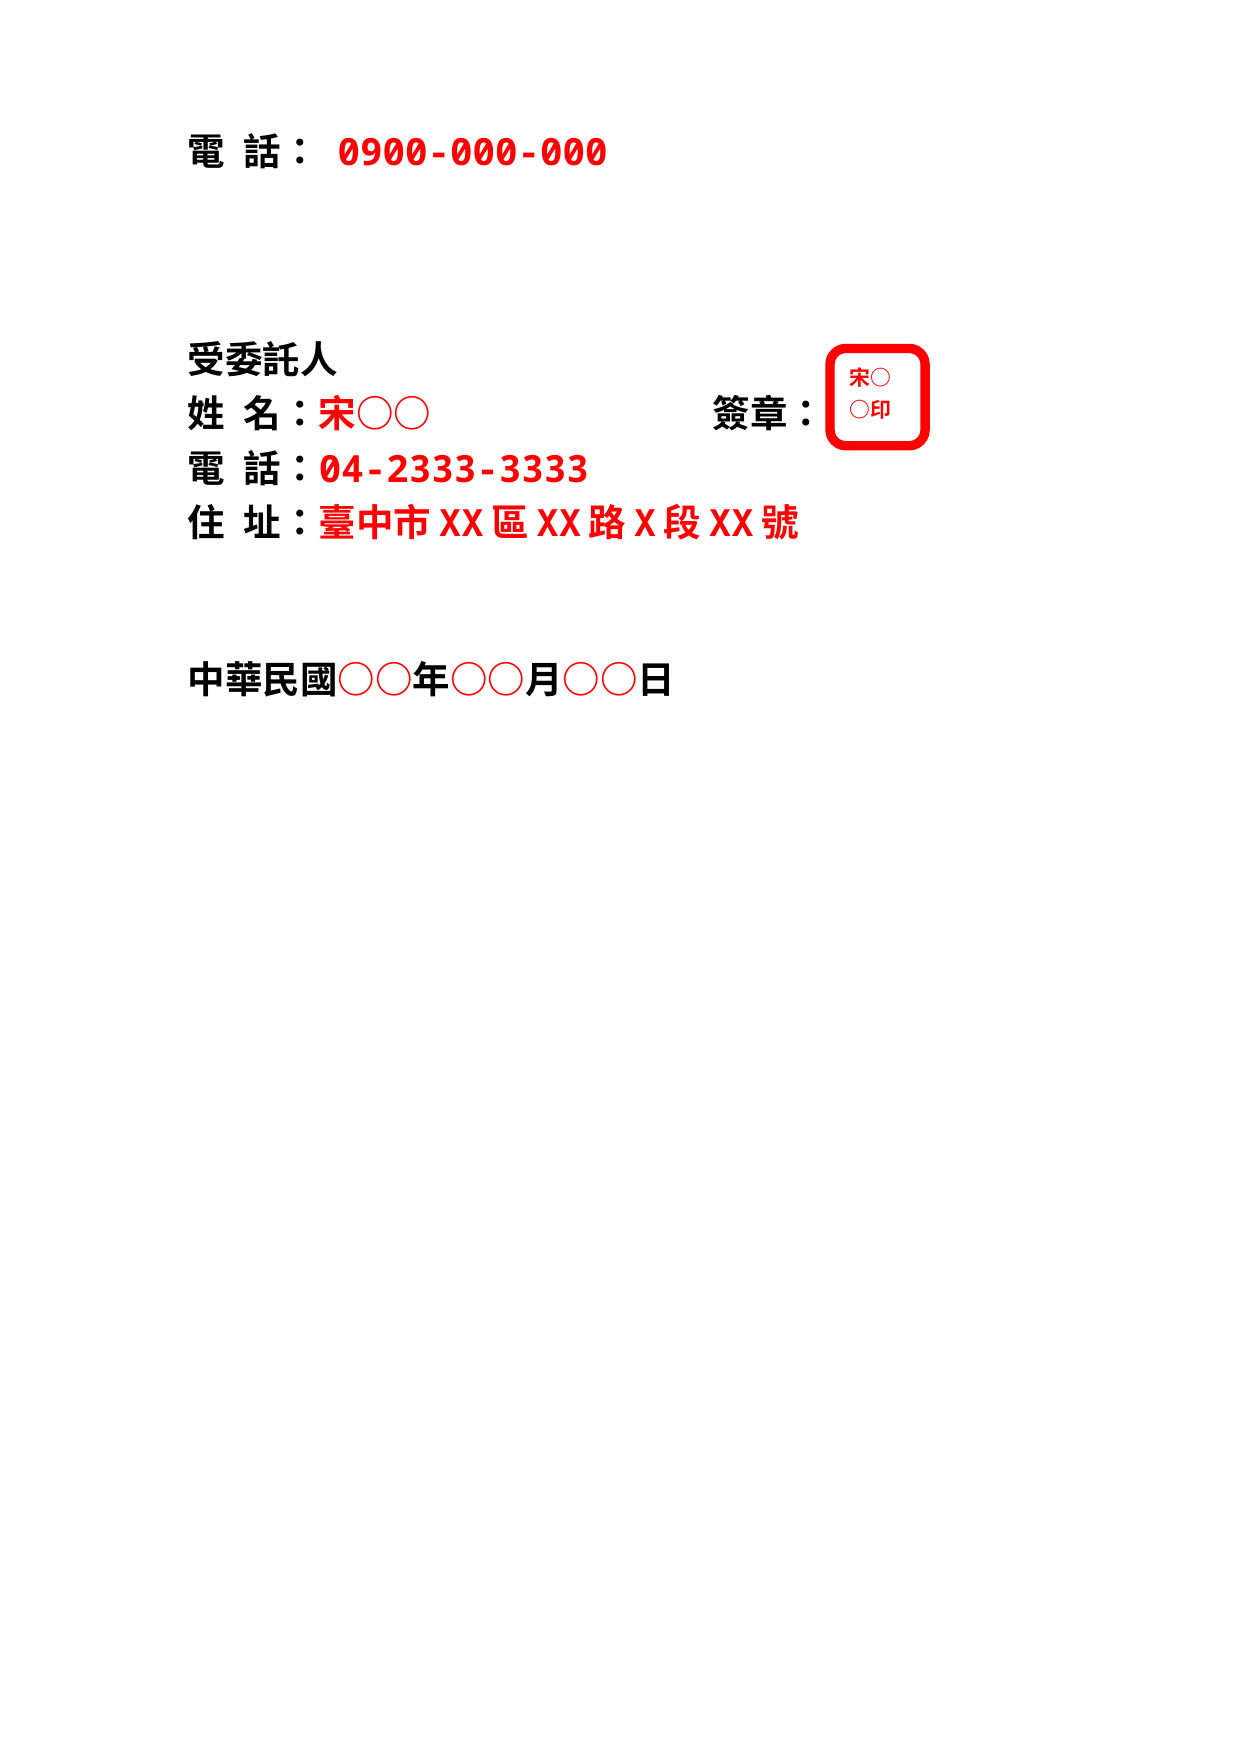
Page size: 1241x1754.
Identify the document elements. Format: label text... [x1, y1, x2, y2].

text 電 話：04-2333-3333 [187, 438, 1053, 493]
text [929, 384, 1053, 438]
text 姓 名：宋○○ 簽章： [187, 384, 826, 438]
text 電 話： 0900-000-000 [187, 122, 1053, 177]
text 住 址：臺中市XX區XX路X段XX號 [187, 493, 1053, 547]
text 受委託人 [187, 330, 1053, 384]
text 中華民國○○年○○月○○日 [187, 649, 1053, 704]
